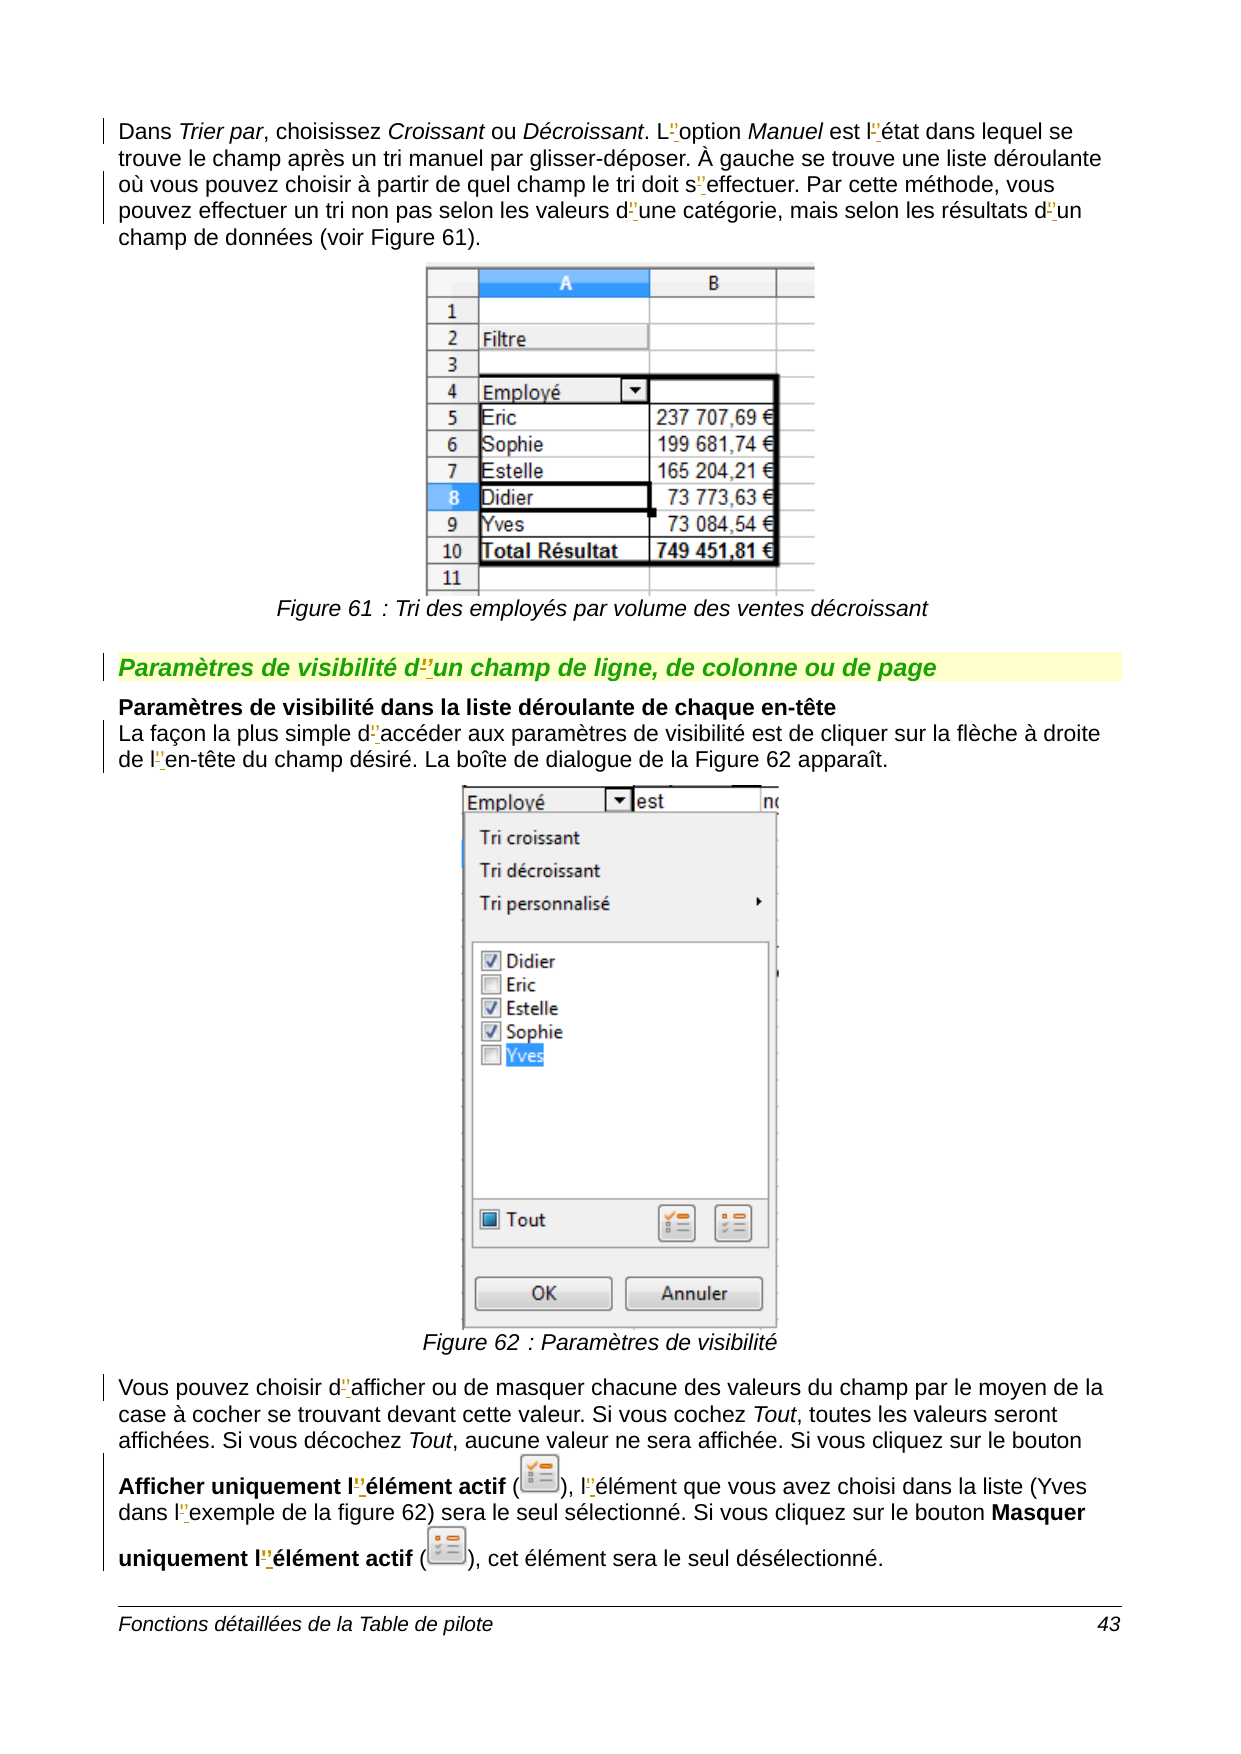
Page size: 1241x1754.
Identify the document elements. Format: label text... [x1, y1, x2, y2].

picture [426, 1525, 468, 1566]
picture [461, 785, 779, 1330]
text Paramètres de visibilité dans la liste déroulante de chaque en-tête [118, 694, 1122, 720]
text Vous pouvez choisir d’afficher ou de masquer chacune des valeurs du champ par le moyen de la case à cocher se trouvant devant cette valeur. Si vous cochez Tout, toutes les valeurs seront affichées. Si vous décochez Tout, aucune valeur ne sera affichée. Si vous cliquez sur le bouton Afficher uniquement l’élément actif (), l’élément que vous avez choisi dans la liste (Yves dans l’exemple de la figure 62) sera le seul sélectionné. Si vous cliquez sur le bouton Masquer uniquement l’élément actif (), cet élément sera le seul désélectionné. [118, 1374, 1122, 1571]
picture [425, 262, 815, 596]
text Dans Trier par, choisissez Croissant ou Décroissant. L’option Manuel est l’état dans lequel se trouve le champ après un tri manuel par glisser-déposer. À gauche se trouve une liste déroulante où vous pouvez choisir à partir de quel champ le tri doit s’effectuer. Par cette méthode, vous pouvez effectuer un tri non pas selon les valeurs d’une catégorie, mais selon les résultats d’un champ de données (voir Figure 61). [118, 118, 1122, 250]
subtitle Paramètres de visibilité d’un champ de ligne, de colonne ou de page [118, 652, 1122, 681]
text La façon la plus simple d’accéder aux paramètres de visibilité est de cliquer sur la flèche à droite de l’en-tête du champ désiré. La boîte de dialogue de la Figure 62 apparaît. [118, 720, 1122, 773]
text Figure 61 : Tri des employés par volume des ventes décroissant [276, 262, 964, 622]
text Figure 62 : Paramètres de visibilité [422, 785, 818, 1356]
picture [519, 1453, 561, 1494]
